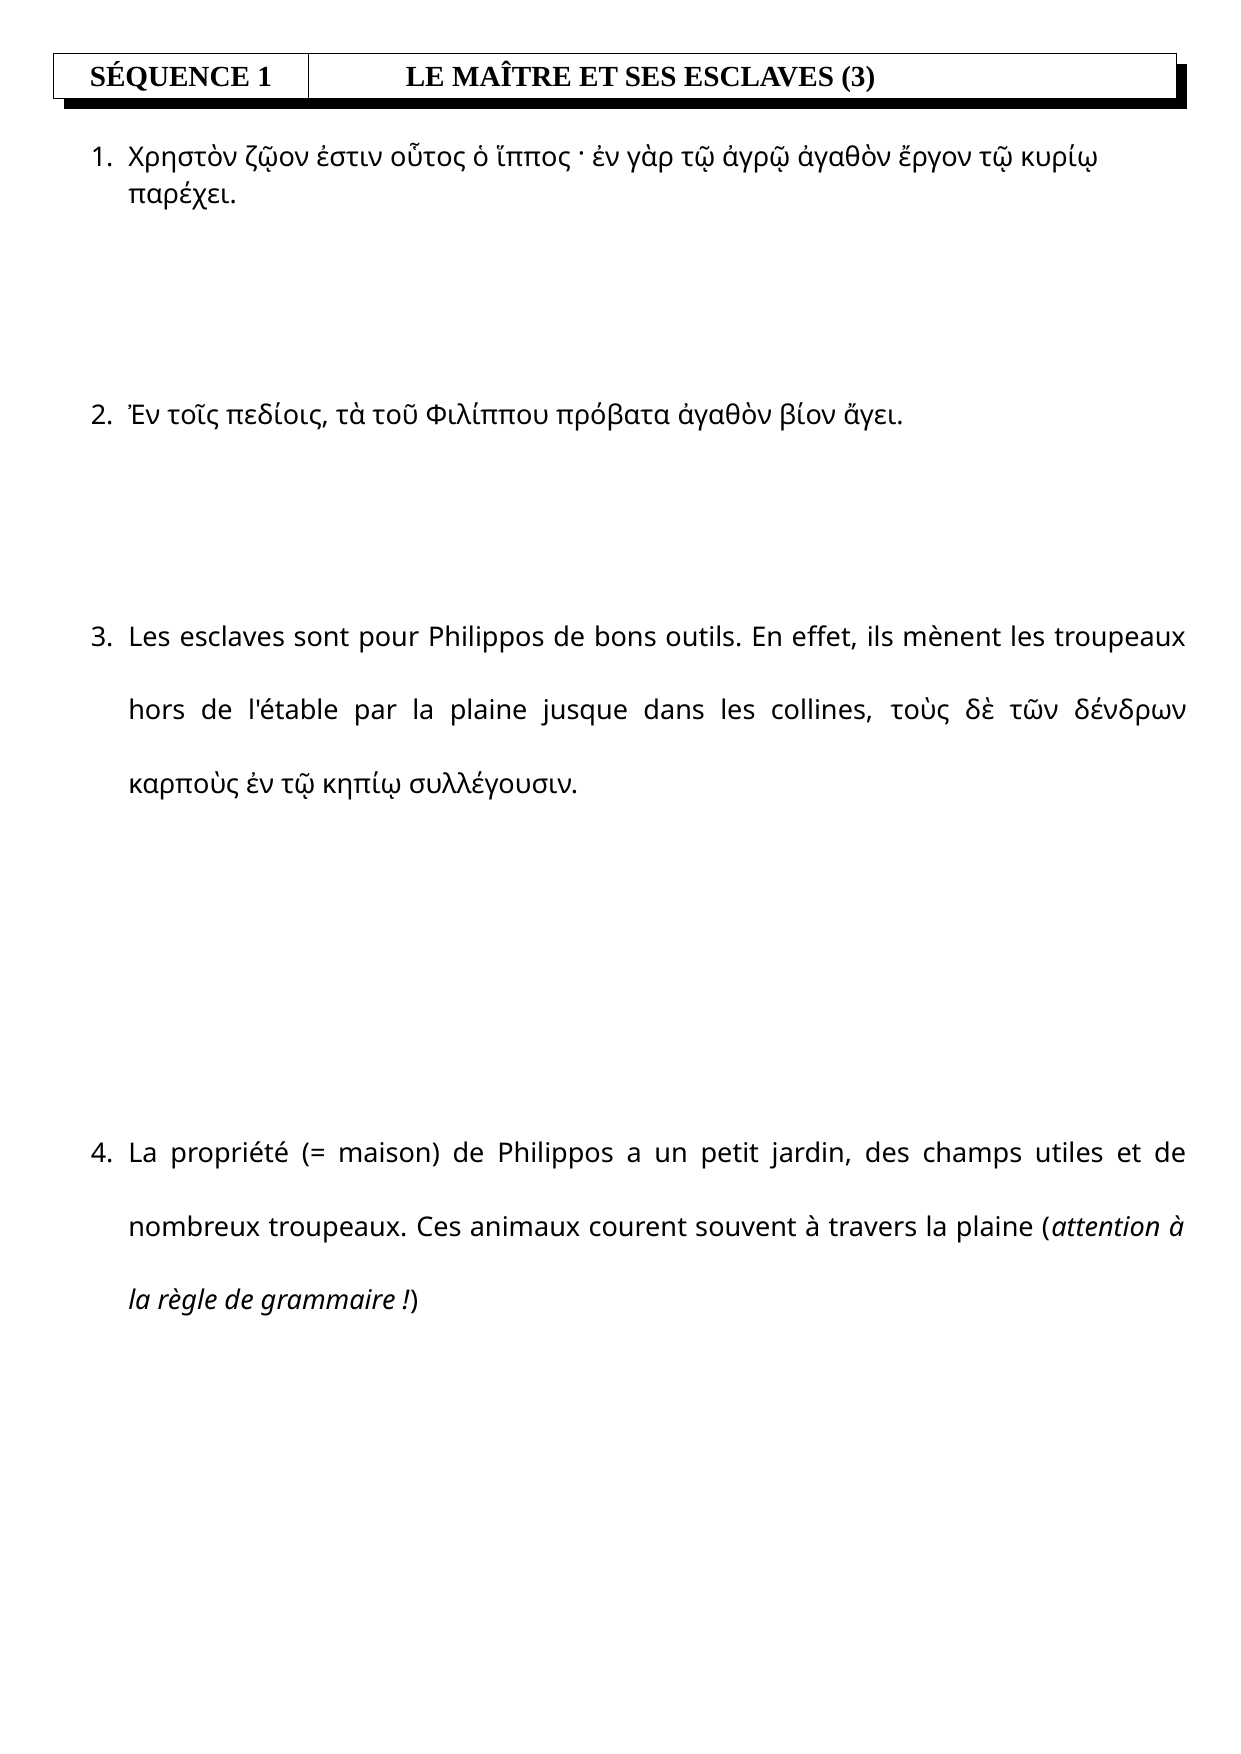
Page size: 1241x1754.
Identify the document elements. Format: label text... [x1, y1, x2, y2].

list Χρηστὸν ζῷον ἐστιν οὗτος ὁ ἵππος · ἐν γὰρ τῷ ἀγρῷ ἀγαθὸν ἔργον τῷ κυρίῳ παρέχει. [91, 138, 1187, 211]
table_header Séquence 1 [54, 54, 308, 98]
list Ἐν τοῖς πεδίοις, τὰ τοῦ Φιλίππου πρόβατα ἀγαθὸν βίον ἄγει. [91, 396, 1187, 433]
list La propriété (= maison) de Philippos a un petit jardin, des champs utiles et de nombreux troupeaux. Ces animaux courent souvent à travers la plaine (attention à la règle de grammaire !) [91, 1133, 1187, 1318]
table_header Le maître et ses esclaves (3) [309, 54, 1176, 98]
list Les esclaves sont pour Philippos de bons outils. En effet, ils mènent les troupeaux hors de l'étable par la plaine jusque dans les collines, τοὺς δὲ τῶν δένδρων καρποὺς ἐν τῷ κηπίῳ συλλέγουσιν. [91, 617, 1187, 801]
